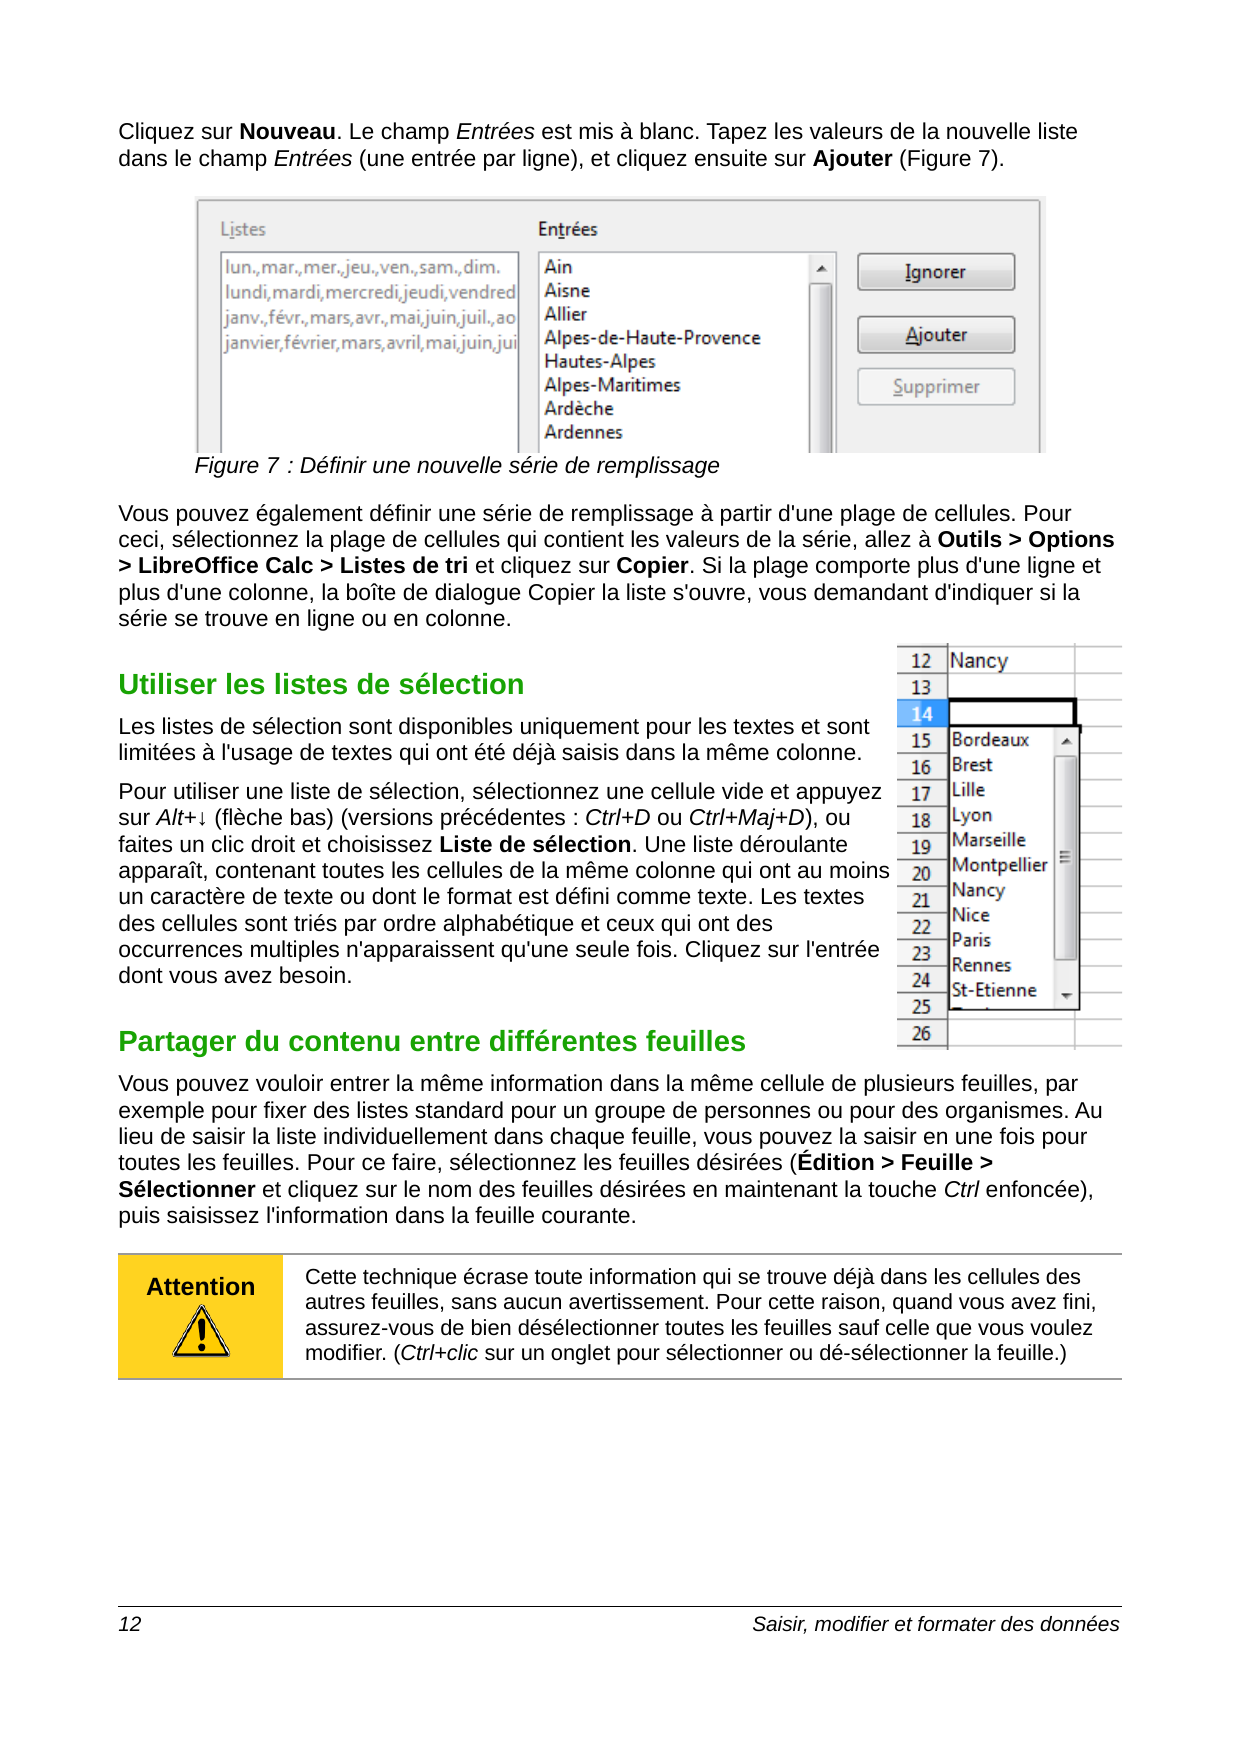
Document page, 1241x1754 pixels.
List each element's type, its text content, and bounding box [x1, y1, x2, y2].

table_header Attention [118, 1255, 283, 1378]
text Vous pouvez également définir une série de remplissage à partir d'une plage de cellules. Pour ceci, sélectionnez la plage de cellules qui contient les valeurs de la série, allez à Outils > Options > LibreOffice Calc > Listes de tri et cliquez sur Copier. Si la plage comporte plus d'une ligne et plus d'une colonne, la boîte de dialogue Copier la liste s'ouvre, vous demandant d'indiquer si la série se trouve en ligne ou en colonne. [118, 499, 1122, 631]
text Pour utiliser une liste de sélection, sélectionnez une cellule vide et appuyez sur Alt+↓ (flèche bas) (versions précédentes : Ctrl+D ou Ctrl+Maj+D), ou faites un clic droit et choisissez Liste de sélection. Une liste déroulante apparaît, contenant toutes les cellules de la même colonne qui ont au moins un caractère de texte ou dont le format est défini comme texte. Les textes des cellules sont triés par ordre alphabétique et ceux qui ont des occurrences multiples n'apparaissent qu'une seule fois. Cliquez sur l'entrée dont vous avez besoin. [118, 778, 897, 989]
text Cliquez sur Nouveau. Le champ Entrées est mis à blanc. Tapez les valeurs de la nouvelle liste dans le champ Entrées (une entrée par ligne), et cliquez ensuite sur Ajouter (Figure 7). [118, 118, 1122, 171]
text Figure 7 : Définir une nouvelle série de remplissage [194, 453, 1046, 478]
picture [194, 196, 1047, 453]
text Les listes de sélection sont disponibles uniquement pour les textes et sont limitées à l'usage de textes qui ont été déjà saisis dans la même colonne. [118, 713, 897, 765]
table_header Cette technique écrase toute information qui se trouve déjà dans les cellules des autres feuilles, sans aucun avertissement. Pour cette raison, quand vous avez fini, assurez-vous de bien désélectionner toutes les feuilles sauf celle que vous voulez modifier. (Ctrl+clic sur un onglet pour sélectionner ou dé-sélectionner la feuille.) [283, 1255, 1122, 1378]
picture [897, 643, 1123, 1050]
text Vous pouvez vouloir entrer la même information dans la même cellule de plusieurs feuilles, par exemple pour fixer des listes standard pour un groupe de personnes ou pour des organismes. Au lieu de saisir la liste individuellement dans chaque feuille, vous pouvez la saisir en une fois pour toutes les feuilles. Pour ce faire, sélectionnez les feuilles désirées (Édition > Feuille > Sélectionner et cliquez sur le nom des feuilles désirées en maintenant la touche Ctrl enfoncée), puis saisissez l'information dans la feuille courante. [118, 1070, 1122, 1228]
picture [168, 1301, 233, 1361]
subtitle Utiliser les listes de sélection [118, 667, 897, 700]
subtitle Partager du contenu entre différentes feuilles [118, 1024, 1122, 1058]
